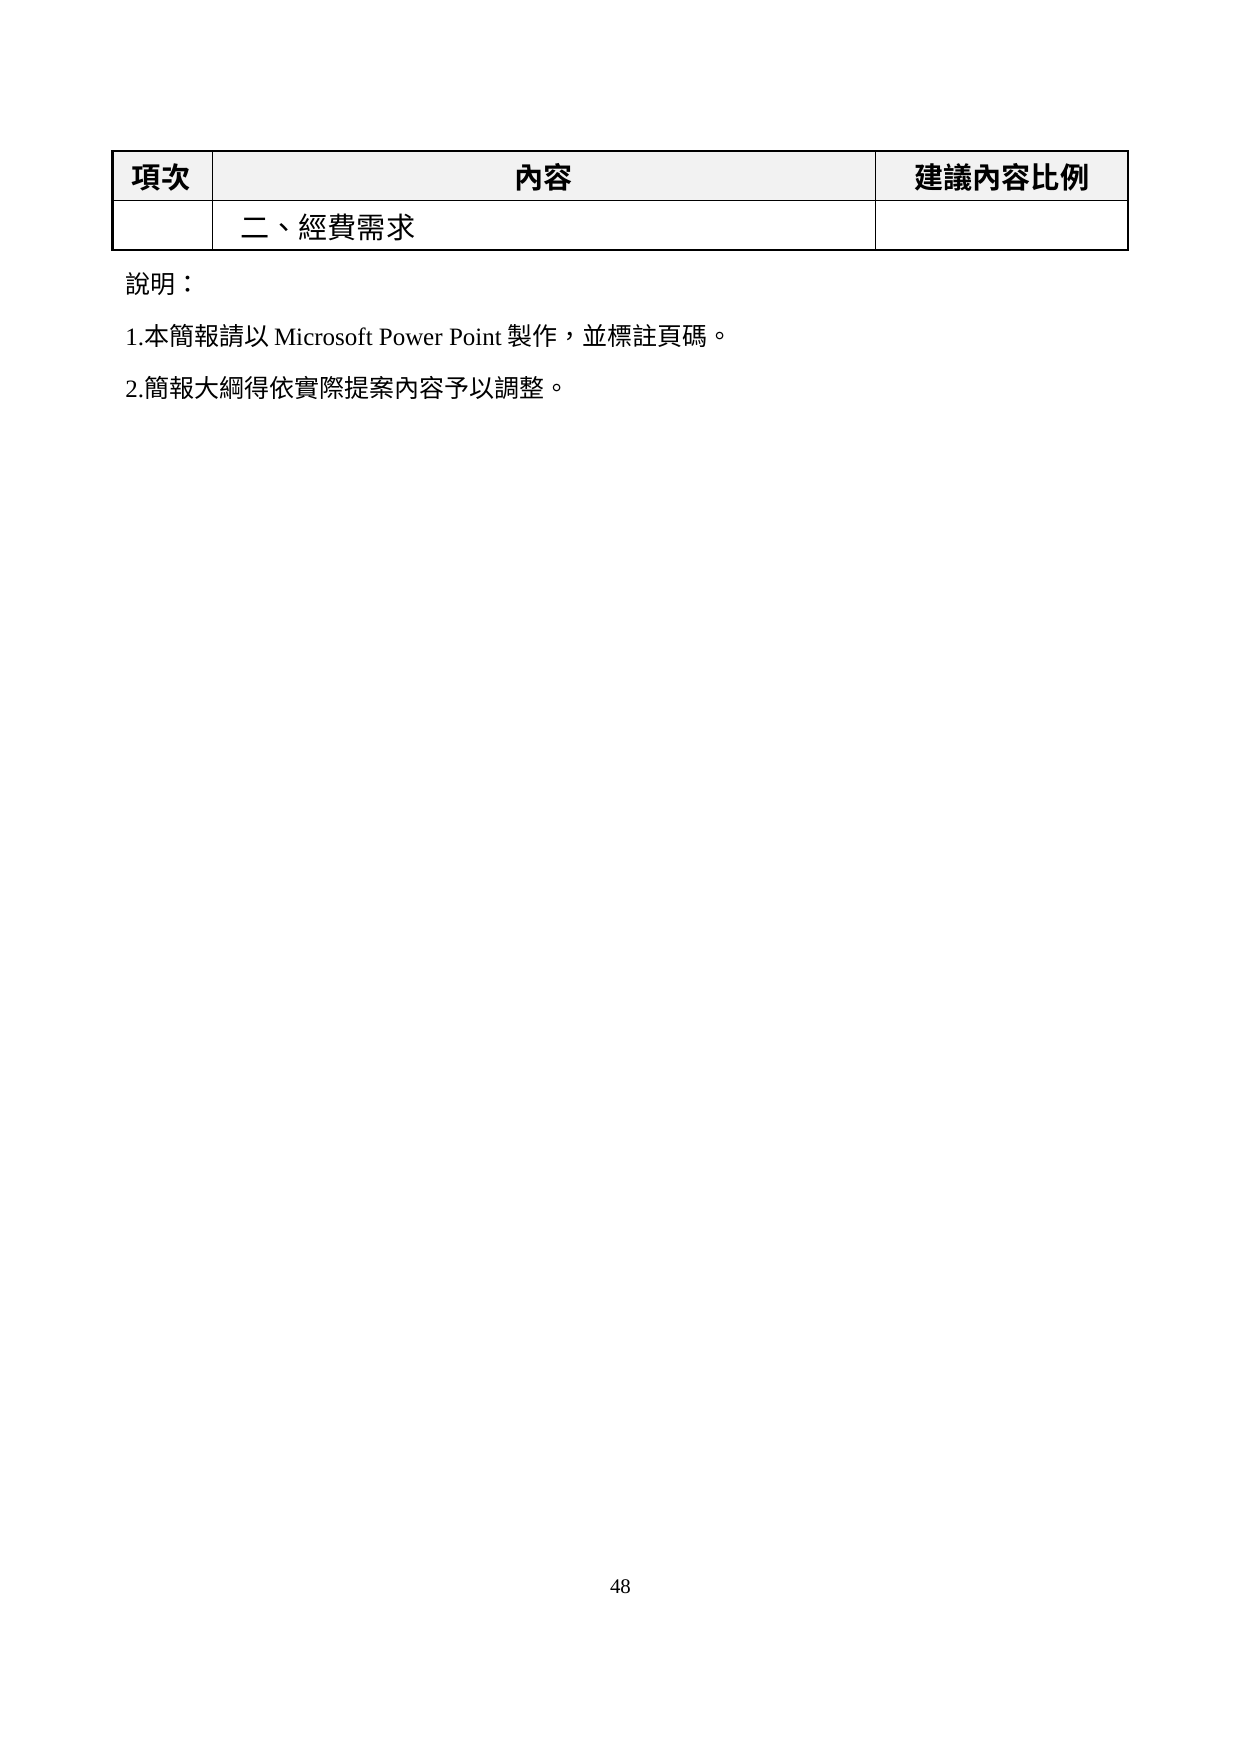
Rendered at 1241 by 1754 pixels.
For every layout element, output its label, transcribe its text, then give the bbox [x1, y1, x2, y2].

table_cell 二、經費需求 [213, 201, 875, 249]
table_header 項次 [114, 152, 212, 200]
text 2.簡報大綱得依實際提案內容予以調整。 [125, 356, 1128, 408]
text 說明： [125, 251, 1128, 303]
table_header 內容 [213, 152, 875, 200]
table_header 建議內容比例 [876, 152, 1127, 200]
text 1.本簡報請以Microsoft Power Point製作，並標註頁碼。 [125, 303, 1128, 356]
table_cell [114, 201, 212, 249]
table_cell [876, 201, 1127, 249]
